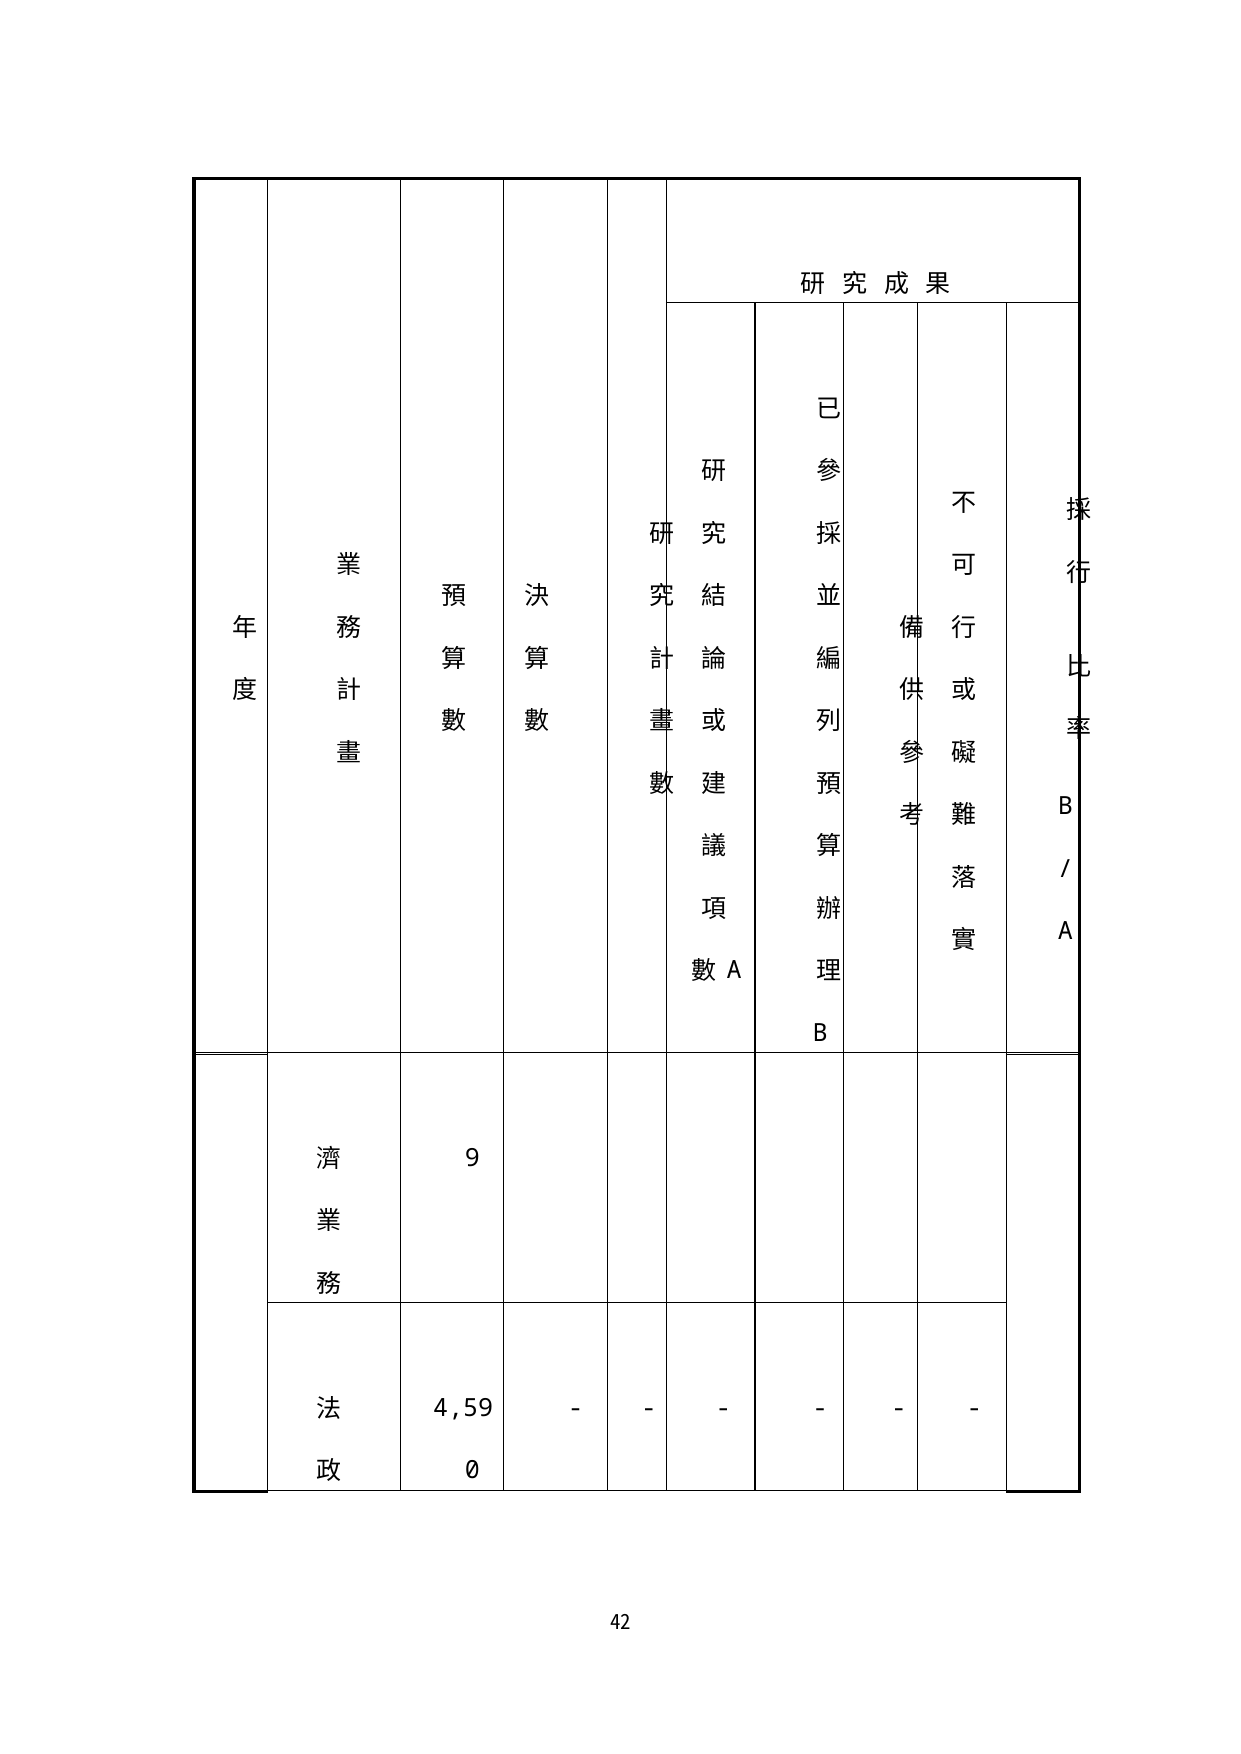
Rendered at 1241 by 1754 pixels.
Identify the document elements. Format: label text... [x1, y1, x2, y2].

table_cell - [667, 1303, 754, 1490]
table_cell 已參採並編列預算辦理B [756, 303, 843, 1052]
table_cell - [844, 1053, 917, 1302]
table_cell [196, 1055, 267, 1490]
table_cell 不可行或礙難落實 [918, 303, 1006, 1052]
table_cell - [918, 1053, 1006, 1302]
table_cell 研究結論或建議項數A [667, 303, 754, 1052]
table_header 業務計畫 [268, 180, 400, 1052]
table_cell 法政 [268, 1303, 400, 1490]
table_cell - [844, 1303, 917, 1490]
table_cell - [1007, 1055, 1078, 1490]
table_cell - [756, 1303, 843, 1490]
table_cell - [918, 1303, 1006, 1490]
table_header 研究成果 [667, 180, 1078, 302]
table_cell 濟業務 [268, 1053, 400, 1302]
table_cell 採行 比率 B/A [1007, 303, 1078, 1052]
table_cell - [504, 1053, 607, 1302]
table_header 研究計畫數 [608, 180, 666, 1052]
table_cell 4,590 [401, 1303, 503, 1490]
table_cell 9 [401, 1053, 503, 1302]
table_cell - [608, 1053, 666, 1302]
table_header 決算數 [504, 180, 607, 1052]
table_cell - [608, 1303, 666, 1490]
table_header 年度 [196, 180, 267, 1052]
table_cell - [756, 1053, 843, 1302]
table_header 預算數 [401, 180, 503, 1052]
table_cell - [667, 1053, 754, 1302]
table_cell 備供參考 [844, 303, 917, 1052]
table_cell - [504, 1303, 607, 1490]
